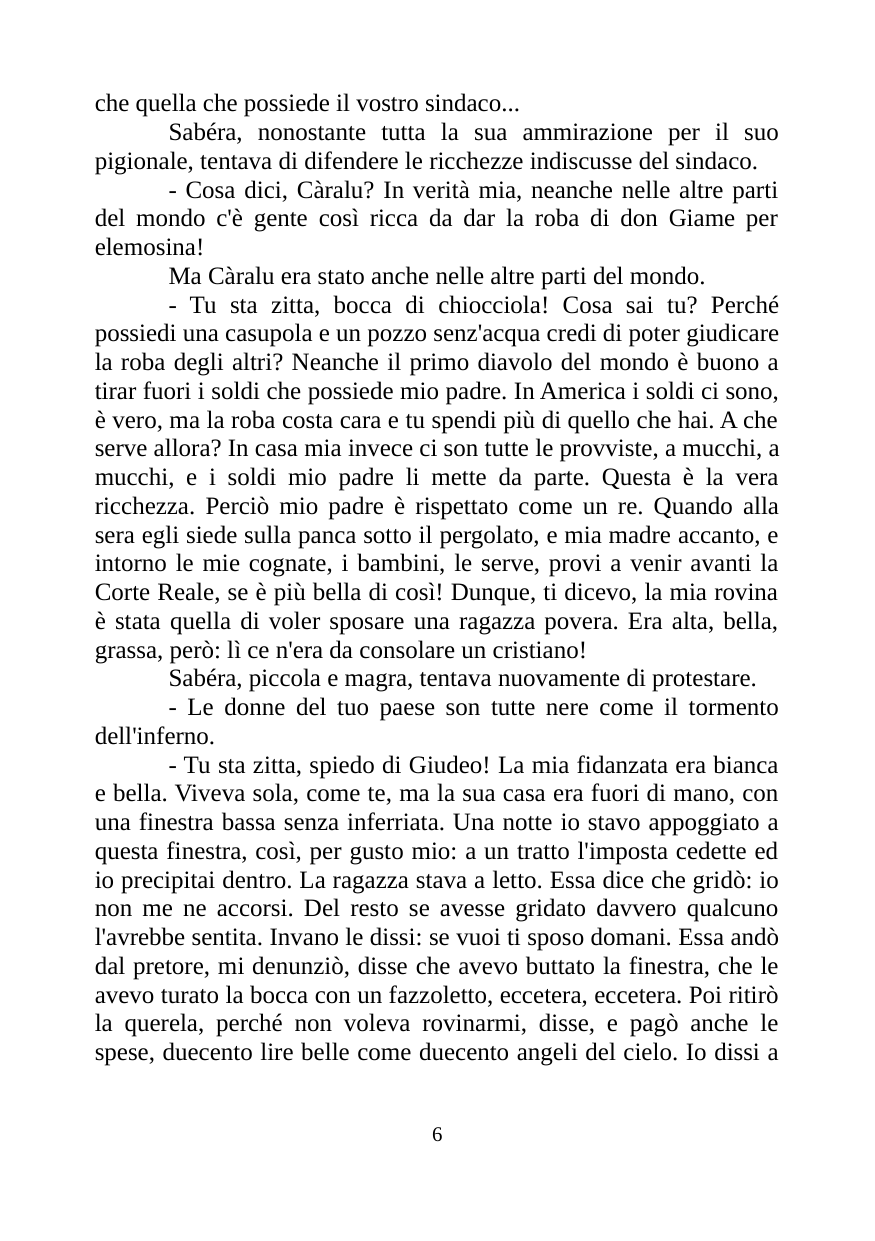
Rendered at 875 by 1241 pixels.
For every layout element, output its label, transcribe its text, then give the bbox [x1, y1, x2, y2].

text Sabéra, piccola e magra, tentava nuovamente di protestare. [94, 663, 779, 692]
text che quella che possiede il vostro sindaco... [94, 88, 779, 117]
text - Le donne del tuo paese son tutte nere come il tormento dell'inferno. [94, 692, 779, 750]
text - Cosa dici, Càralu? In verità mia, neanche nelle altre parti del mondo c'è gente così ricca da dar la roba di don Giame per elemosina! [94, 175, 779, 261]
text - Tu sta zitta, bocca di chiocciola! Cosa sai tu? Perché possiedi una casupola e un pozzo senz'acqua credi di poter giudicare la roba degli altri? Neanche il primo diavolo del mondo è buono a tirar fuori i soldi che possiede mio padre. In America i soldi ci sono, è vero, ma la roba costa cara e tu spendi più di quello che hai. A che serve allora? In casa mia invece ci son tutte le provviste, a mucchi, a mucchi, e i soldi mio padre li mette da parte. Questa è la vera ricchezza. Perciò mio padre è rispettato come un re. Quando alla sera egli siede sulla panca sotto il pergolato, e mia madre accanto, e intorno le mie cognate, i bambini, le serve, provi a venir avanti la Corte Reale, se è più bella di così! Dunque, ti dicevo, la mia rovina è stata quella di voler sposare una ragazza povera. Era alta, bella, grassa, però: lì ce n'era da consolare un cristiano! [94, 290, 779, 663]
text Sabéra, nonostante tutta la sua ammirazione per il suo pigionale, tentava di difendere le ricchezze indiscusse del sindaco. [94, 117, 779, 175]
text - Tu sta zitta, spiedo di Giudeo! La mia fidanzata era bianca e bella. Viveva sola, come te, ma la sua casa era fuori di mano, con una finestra bassa senza inferriata. Una notte io stavo appoggiato a questa finestra, così, per gusto mio: a un tratto l'imposta cedette ed io precipitai dentro. La ragazza stava a letto. Essa dice che gridò: io non me ne accorsi. Del resto se avesse gridato davvero qualcuno l'avrebbe sentita. Invano le dissi: se vuoi ti sposo domani. Essa andò dal pretore, mi denunziò, disse che avevo buttato la finestra, che le avevo turato la bocca con un fazzoletto, eccetera, eccetera. Poi ritirò la querela, perché non voleva rovinarmi, disse, e pagò anche le spese, duecento lire belle come duecento angeli del cielo. Io dissi a [94, 750, 779, 1066]
text Ma Càralu era stato anche nelle altre parti del mondo. [94, 261, 779, 290]
